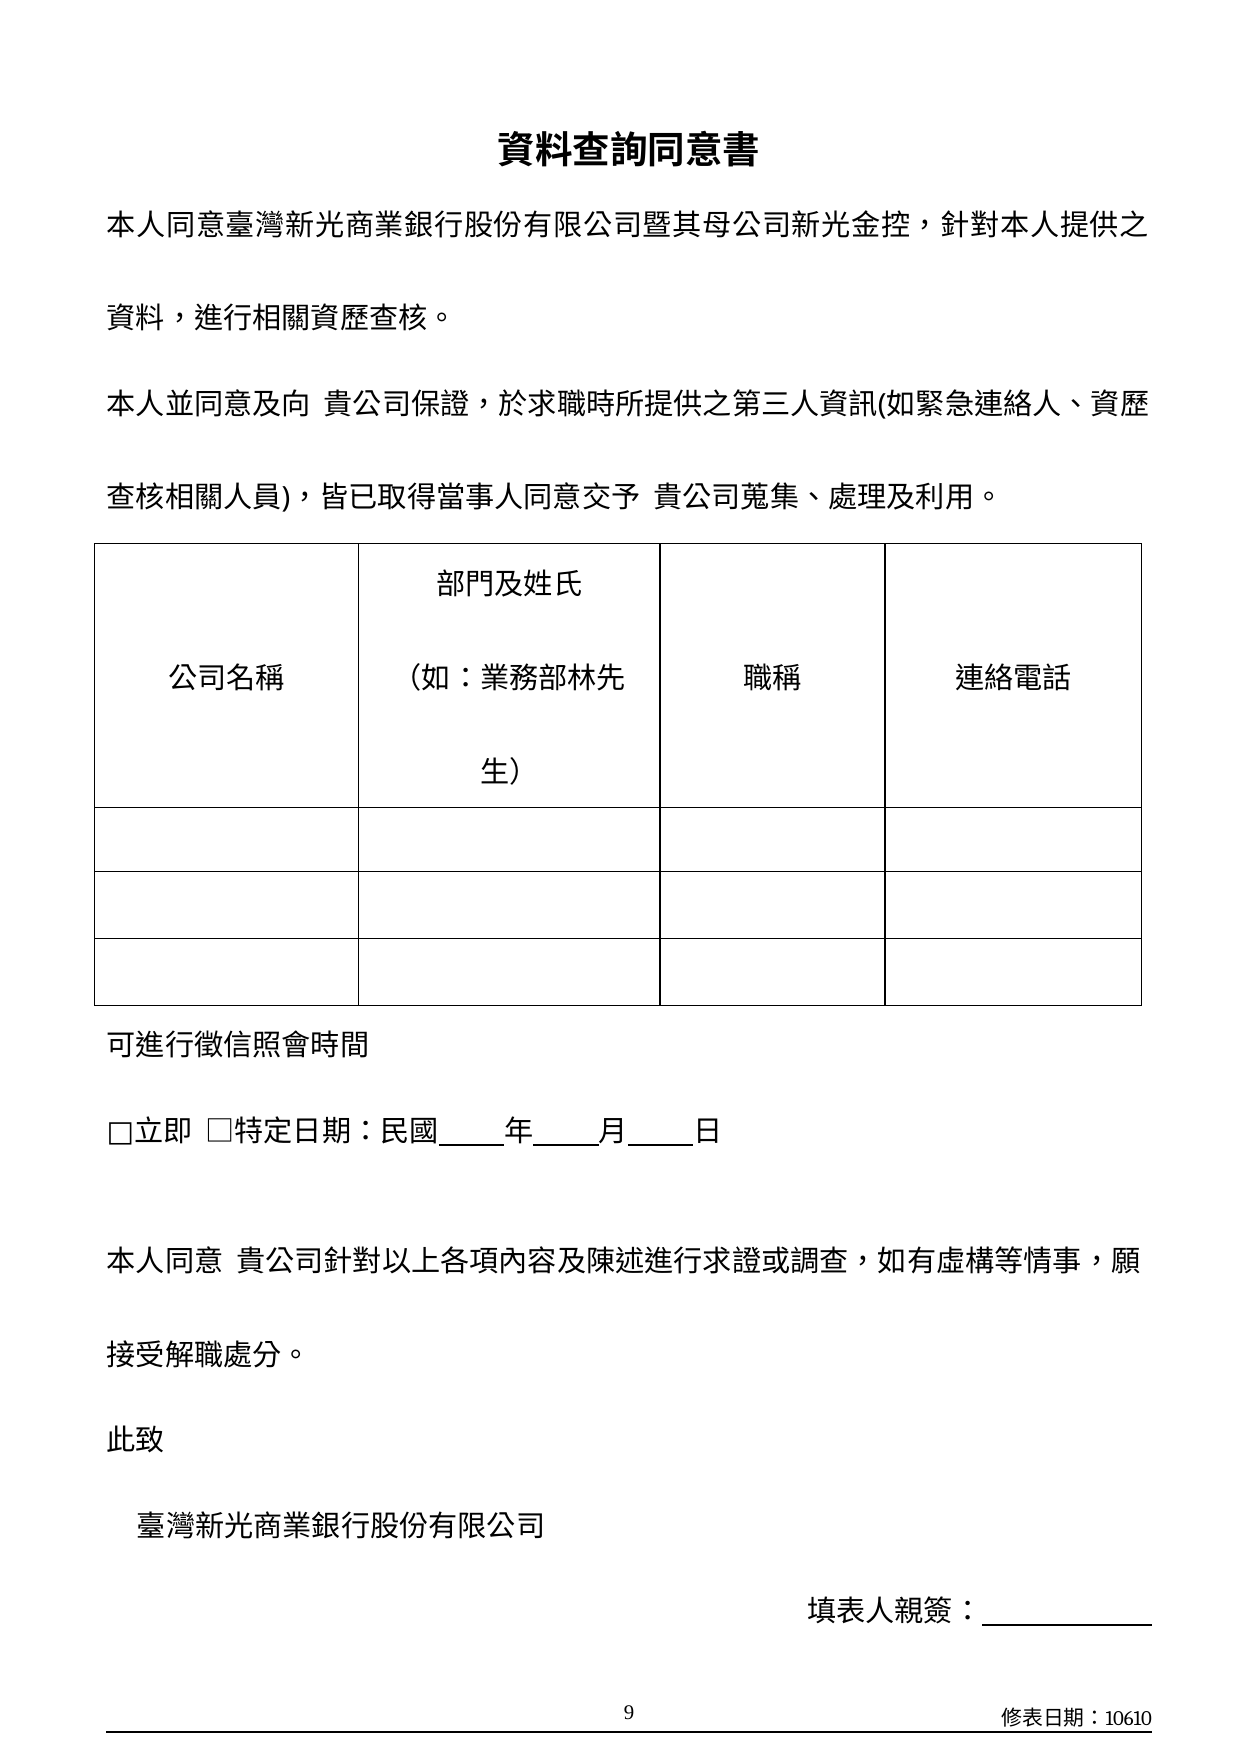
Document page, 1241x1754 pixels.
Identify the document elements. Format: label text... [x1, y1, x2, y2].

table_cell [95, 808, 358, 871]
table_cell [661, 872, 884, 938]
table_cell [886, 808, 1141, 871]
text 本人同意臺灣新光商業銀行股份有限公司暨其母公司新光金控，針對本人提供之資料，進行相關資歷查核。 [106, 185, 1152, 353]
table_cell [95, 939, 358, 1004]
text 資料查詢同意書 [106, 110, 1152, 185]
table_header 部門及姓氏 （如：業務部林先生） [359, 544, 659, 807]
text 可進行徵信照會時間 [106, 1006, 1152, 1081]
table_cell [95, 872, 358, 938]
table_cell [886, 939, 1141, 1004]
text □立即 □特定日期：民國 年 月 日 [106, 1091, 1152, 1166]
table_cell [359, 808, 659, 871]
table_header 公司名稱 [95, 544, 358, 807]
table_cell [359, 872, 659, 938]
table_cell [661, 808, 884, 871]
text 本人同意 貴公司針對以上各項內容及陳述進行求證或調查，如有虛構等情事，願接受解職處分。 [106, 1221, 1152, 1390]
table_header 連絡電話 [886, 544, 1141, 807]
table_header 職稱 [661, 544, 884, 807]
text 此致 [106, 1401, 1152, 1476]
text 填表人親簽： [106, 1572, 1152, 1647]
table_cell [359, 939, 659, 1004]
table_cell [661, 939, 884, 1004]
table_cell [886, 872, 1141, 938]
text 臺灣新光商業銀行股份有限公司 [106, 1486, 1152, 1561]
text 本人並同意及向 貴公司保證，於求職時所提供之第三人資訊(如緊急連絡人、資歷查核相關人員)，皆已取得當事人同意交予 貴公司蒐集、處理及利用。 [106, 364, 1152, 533]
